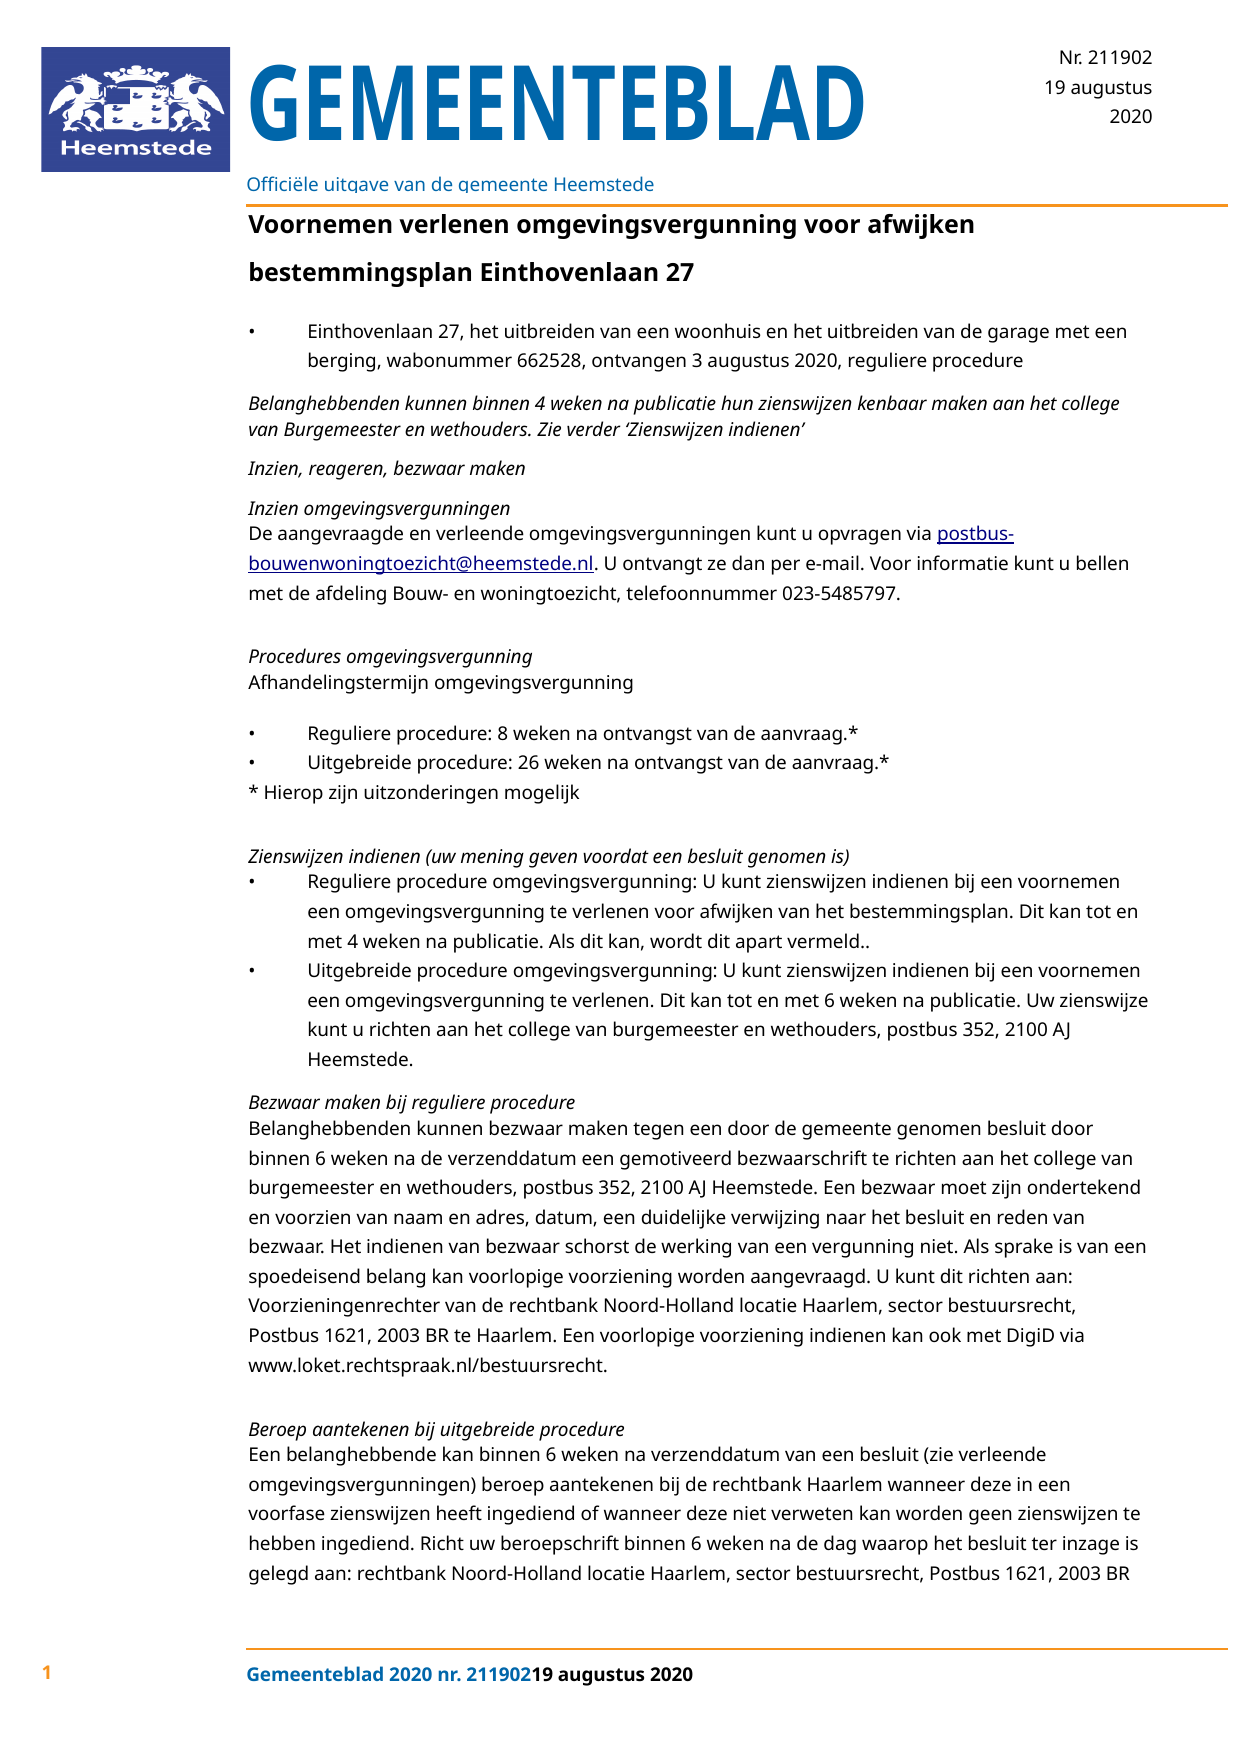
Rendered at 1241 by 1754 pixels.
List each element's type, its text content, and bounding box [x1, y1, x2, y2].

picture [41, 47, 231, 172]
text De aangevraagde en verleende omgevingsvergunningen kunt u opvragen via postbus-bouwenwoningtoezicht@heemstede.nl. U ontvangt ze dan per e-mail. Voor informatie kunt u bellen met de afdeling Bouw- en woningtoezicht, telefoonnummer 023-5485797. [248, 521, 1152, 606]
text Zienswijzen indienen (uw mening geven voordat een besluit genomen is) [248, 843, 1152, 869]
text Beroep aantekenen bij uitgebreide procedure [248, 1416, 1152, 1441]
list Reguliere procedure: 8 weken na ontvangst van de aanvraag.* [248, 720, 1152, 746]
text Inzien, reageren, bezwaar maken [248, 456, 1152, 481]
text Procedures omgevingsvergunning [248, 644, 1152, 669]
list Uitgebreide procedure omgevingsvergunning: U kunt zienswijzen indienen bij een voornemen een omgevingsvergunning te verlenen. Dit kan tot en met 6 weken na publicatie. Uw zienswijze kunt u richten aan het college van burgemeester en wethouders, postbus 352, 2100 AJ Heemstede. [248, 957, 1152, 1072]
text Belanghebbenden kunnen binnen 4 weken na publicatie hun zienswijzen kenbaar maken aan het college van Burgemeester en wethouders. Zie verder ‘Zienswijzen indienen’ [248, 391, 1152, 442]
list Uitgebreide procedure: 26 weken na ontvangst van de aanvraag.* [248, 749, 1152, 775]
text Belanghebbenden kunnen bezwaar maken tegen een door de gemeente genomen besluit door binnen 6 weken na de verzenddatum een gemotiveerd bezwaarschrift te richten aan het college van burgemeester en wethouders, postbus 352, 2100 AJ Heemstede. Een bezwaar moet zijn ondertekend en voorzien van naam en adres, datum, een duidelijke verwijzing naar het besluit en reden van bezwaar. Het indienen van bezwaar schorst de werking van een vergunning niet. Als sprake is van een spoedeisend belang kan voorlopige voorziening worden aangevraagd. U kunt dit richten aan: Voorzieningenrechter van de rechtbank Noord-Holland locatie Haarlem, sector bestuursrecht, Postbus 1621, 2003 BR te Haarlem. Een voorlopige voorziening indienen kan ook met DigiD via www.loket.rechtspraak.nl/bestuursrecht. [248, 1115, 1152, 1377]
text Een belanghebbende kan binnen 6 weken na verzenddatum van een besluit (zie verleende omgevingsvergunningen) beroep aantekenen bij de rechtbank Haarlem wanneer deze in een voorfase zienswijzen heeft ingediend of wanneer deze niet verweten kan worden geen zienswijzen te hebben ingediend. Richt uw beroepschrift binnen 6 weken na de dag waarop het besluit ter inzage is gelegd aan: rechtbank Noord-Holland locatie Haarlem, sector bestuursrecht, Postbus 1621, 2003 BR [248, 1441, 1152, 1586]
text Inzien omgevingsvergunningen [248, 495, 1152, 521]
text Bezwaar maken bij reguliere procedure [248, 1089, 1152, 1115]
list Einthovenlaan 27, het uitbreiden van een woonhuis en het uitbreiden van de garage met een berging, wabonummer 662528, ontvangen 3 augustus 2020, reguliere procedure [248, 318, 1152, 373]
text Afhandelingstermijn omgevingsvergunning [248, 669, 1152, 695]
text Voornemen verlenen omgevingsvergunning voor afwijken bestemmingsplan Einthovenlaan 27 [248, 207, 1152, 288]
text * Hierop zijn uitzonderingen mogelijk [248, 779, 1152, 805]
list Reguliere procedure omgevingsvergunning: U kunt zienswijzen indienen bij een voornemen een omgevingsvergunning te verlenen voor afwijken van het bestemmingsplan. Dit kan tot en met 4 weken na publicatie. Als dit kan, wordt dit apart vermeld.. [248, 869, 1152, 954]
